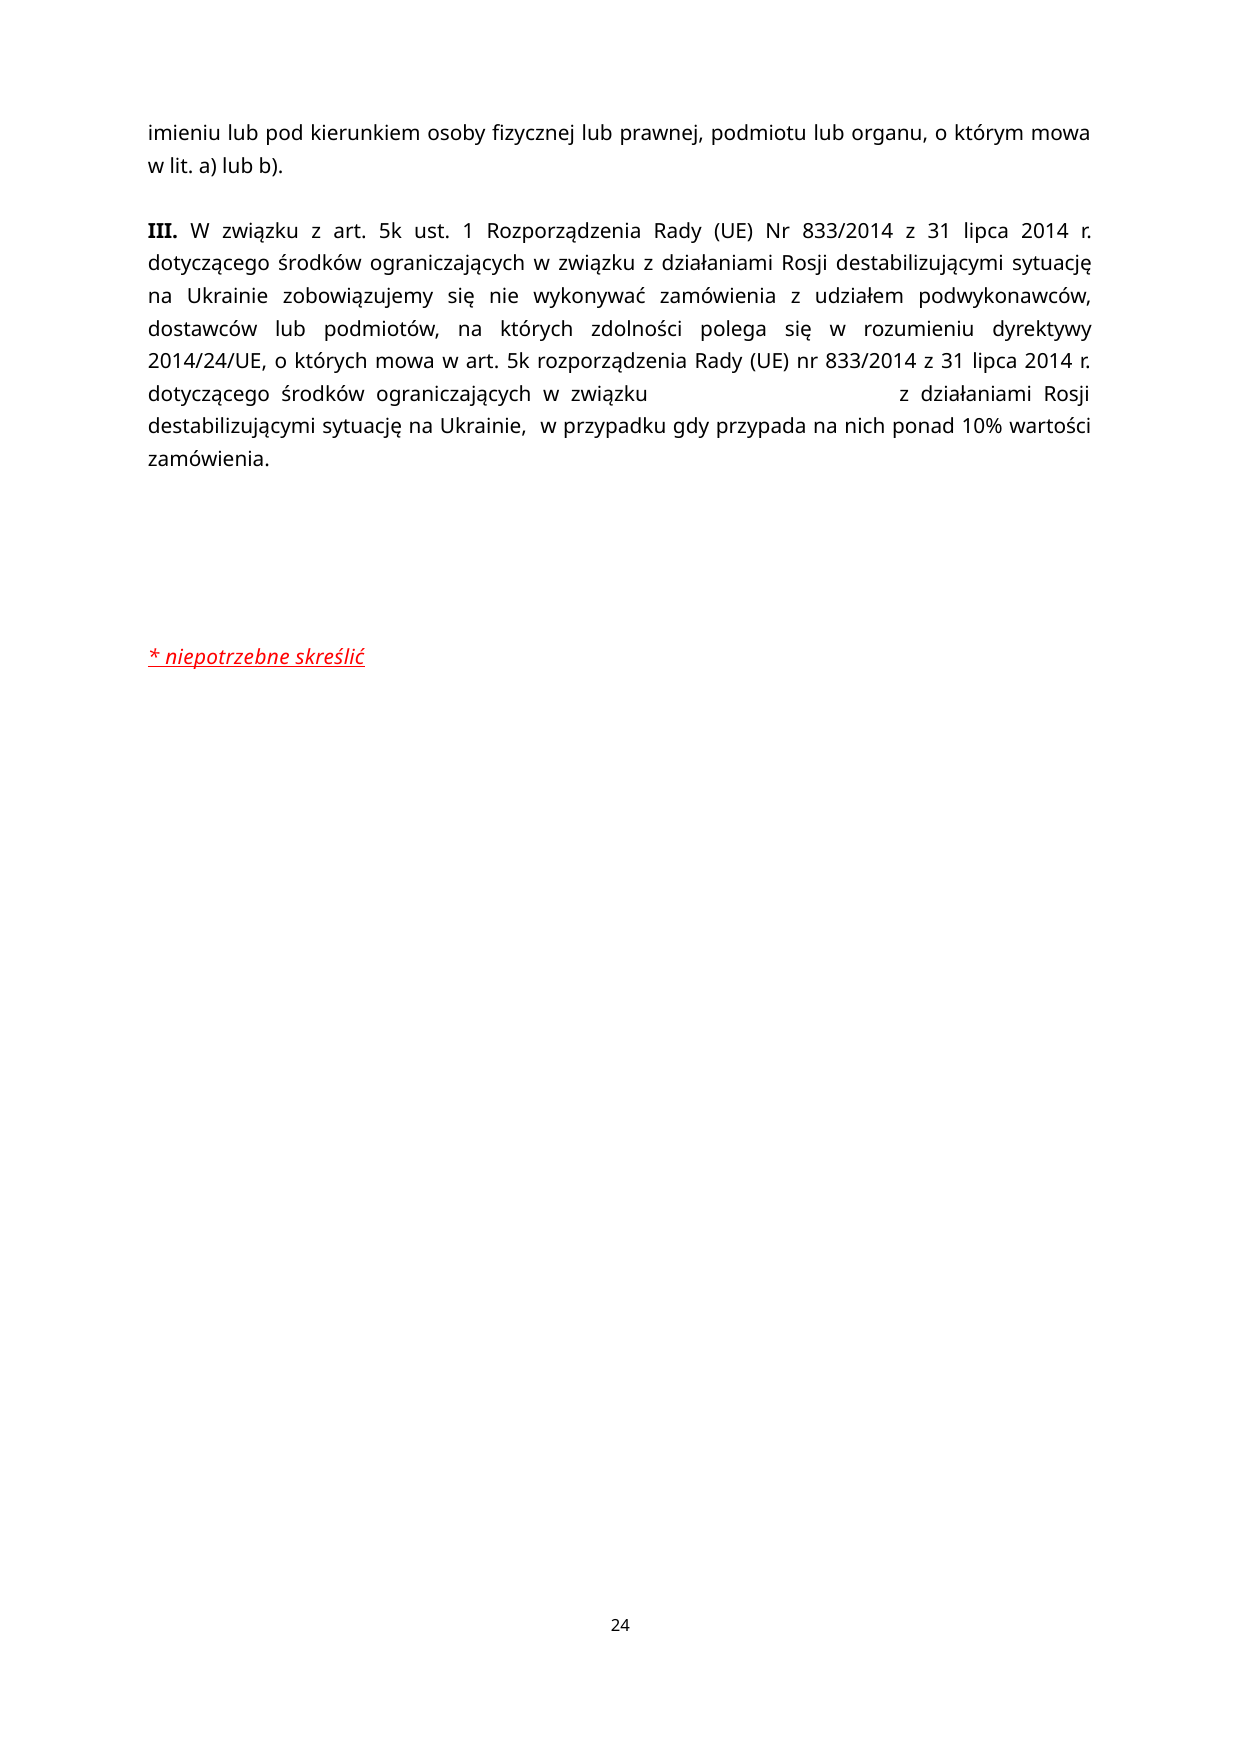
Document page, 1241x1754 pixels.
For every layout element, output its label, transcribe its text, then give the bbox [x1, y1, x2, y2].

text * niepotrzebne skreślić [148, 642, 1093, 670]
text imieniu lub pod kierunkiem osoby fizycznej lub prawnej, podmiotu lub organu, o którym mowa w lit. a) lub b). [148, 118, 1093, 179]
text III. W związku z art. 5k ust. 1 Rozporządzenia Rady (UE) Nr 833/2014 z 31 lipca 2014 r. dotyczącego środków ograniczających w związku z działaniami Rosji destabilizującymi sytuację na Ukrainie zobowiązujemy się nie wykonywać zamówienia z udziałem podwykonawców, dostawców lub podmiotów, na których zdolności polega się w rozumieniu dyrektywy 2014/24/UE, o których mowa w art. 5k rozporządzenia Rady (UE) nr 833/2014 z 31 lipca 2014 r. dotyczącego środków ograniczających w związku z działaniami Rosji destabilizującymi sytuację na Ukrainie, w przypadku gdy przypada na nich ponad 10% wartości zamówienia. [148, 216, 1093, 473]
